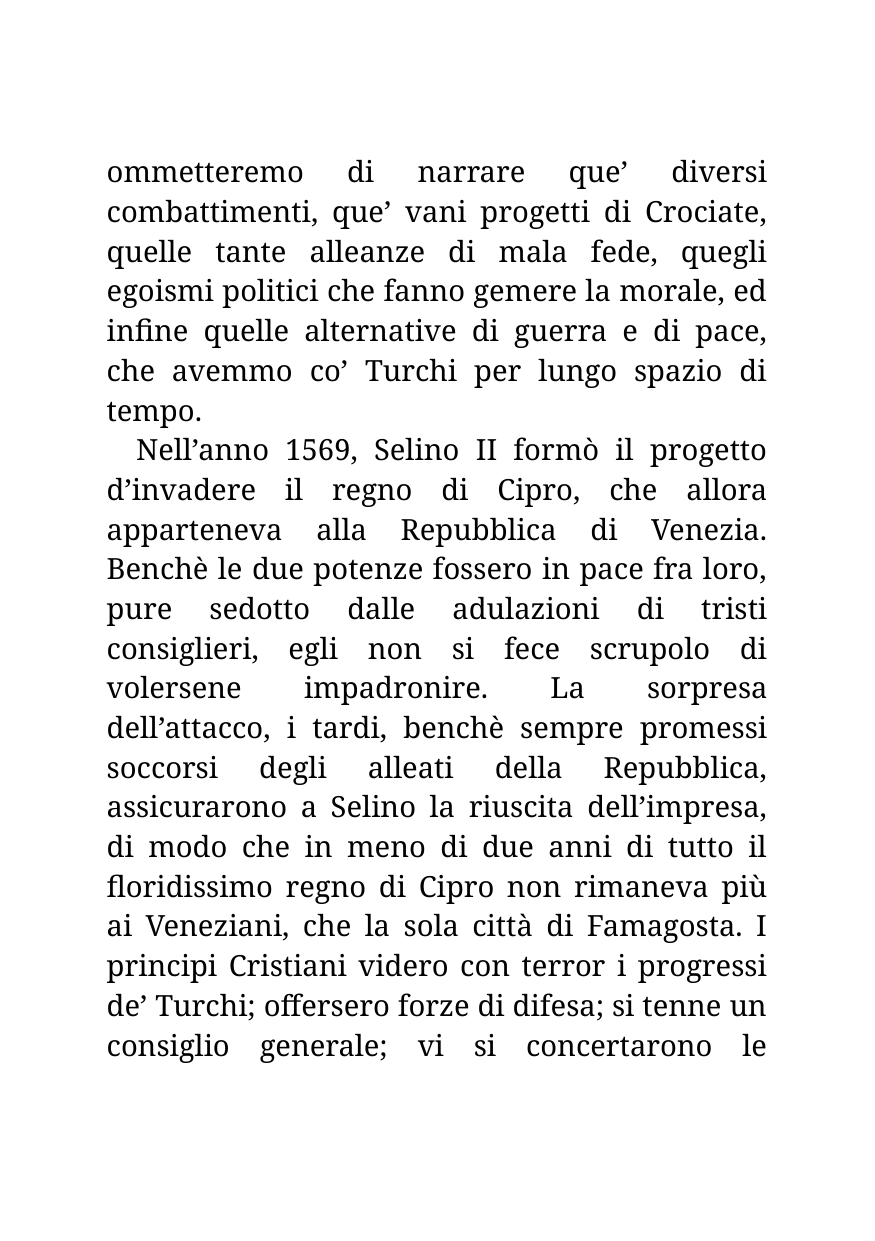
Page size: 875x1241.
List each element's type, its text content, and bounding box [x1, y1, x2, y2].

text Nell’anno 1569, Selino II formò il progetto d’invadere il regno di Cipro, che allora apparteneva alla Repubblica di Venezia. Benchè le due potenze fossero in pace fra loro, pure sedotto dalle adulazioni di tristi consiglieri, egli non si fece scrupolo di volersene impadronire. La sorpresa dell’attacco, i tardi, benchè sempre promessi soccorsi degli alleati della Repubblica, assicurarono a Selino la riuscita dell’impresa, di modo che in meno di due anni di tutto il floridissimo regno di Cipro non rimaneva più ai Veneziani, che la sola città di Famagosta. I principi Cristiani videro con terror i progressi de’ Turchi; offersero forze di difesa; si tenne un consiglio generale; vi si concertarono le [106, 429, 768, 1064]
text ommetteremo di narrare que’ diversi combattimenti, que’ vani progetti di Crociate, quelle tante alleanze di mala fede, quegli egoismi politici che fanno gemere la morale, ed infine quelle alternative di guerra e di pace, che avemmo co’ Turchi per lungo spazio di tempo. [106, 152, 768, 429]
